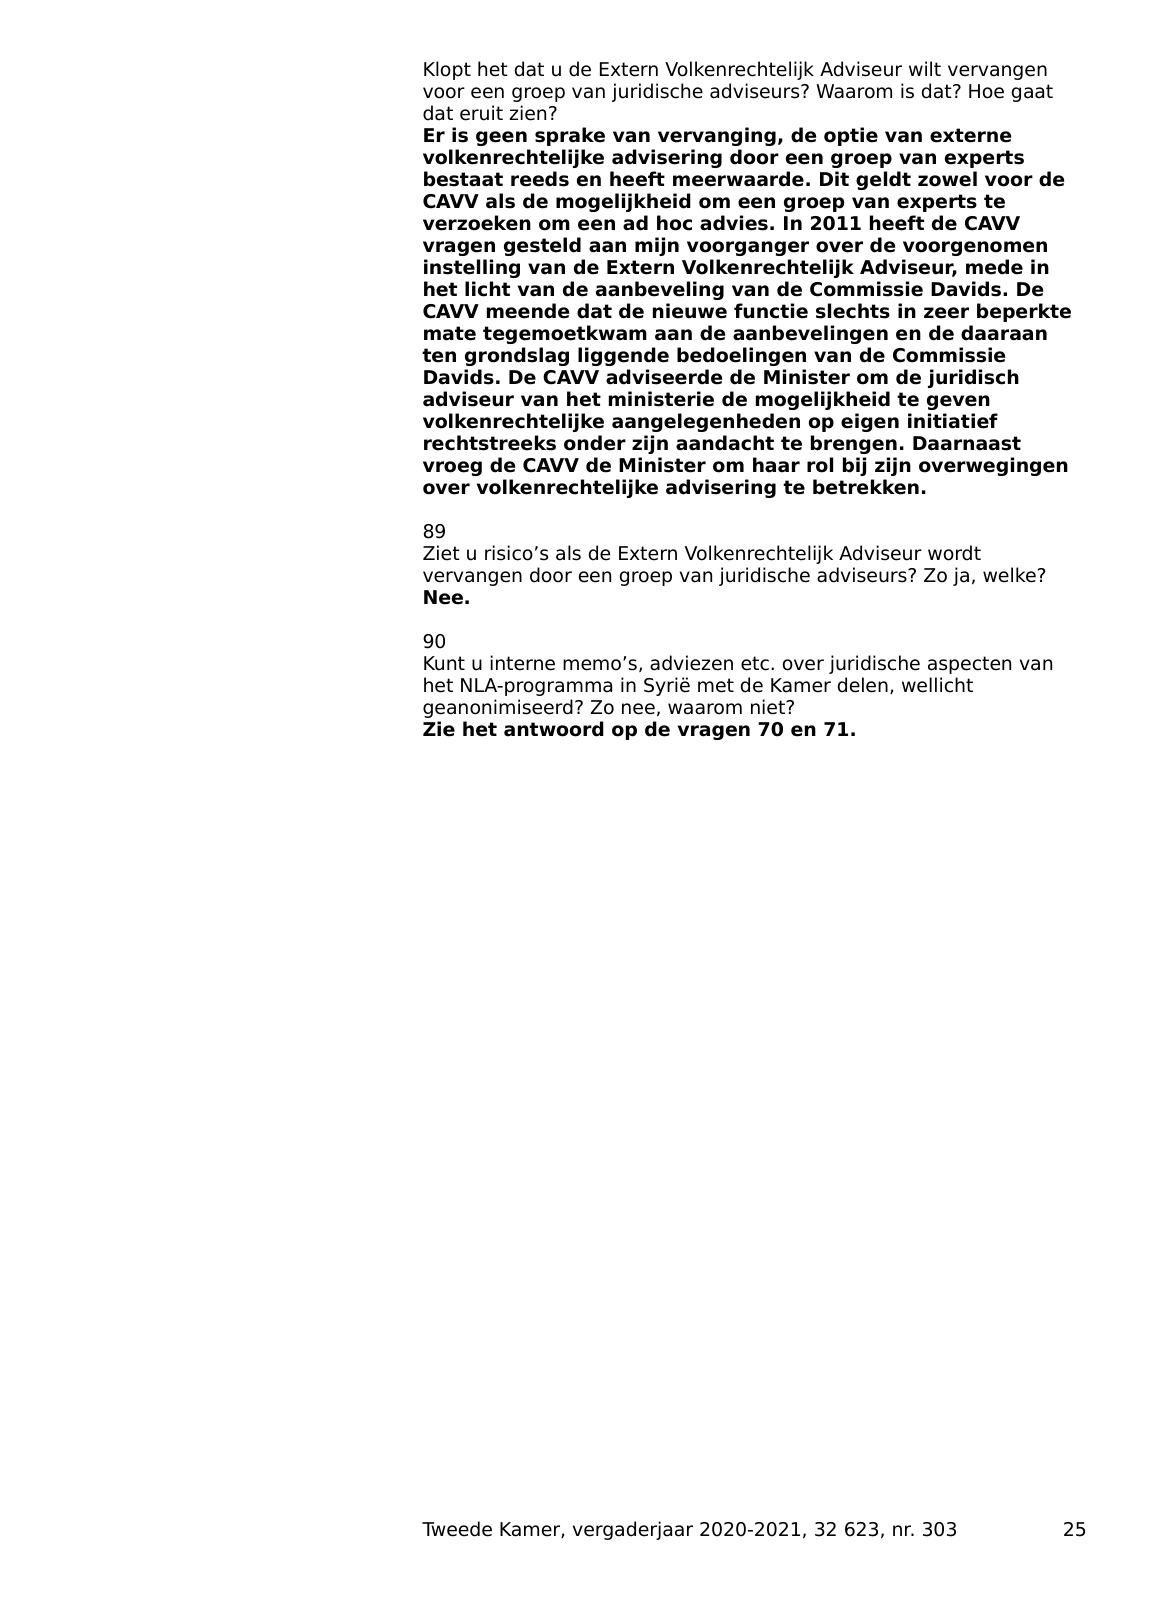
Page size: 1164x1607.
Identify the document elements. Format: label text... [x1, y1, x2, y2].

text 90 [422, 631, 1087, 653]
text Ziet u risico’s als de Extern Volkenrechtelijk Adviseur wordt vervangen door een groep van juridische adviseurs? Zo ja, welke? [422, 543, 1087, 587]
text Er is geen sprake van vervanging, de optie van externe volkenrechtelijke advisering door een groep van experts bestaat reeds en heeft meerwaarde. Dit geldt zowel voor de CAVV als de mogelijkheid om een groep van experts te verzoeken om een ad hoc advies. In 2011 heeft de CAVV vragen gesteld aan mijn voorganger over de voorgenomen instelling van de Extern Volkenrechtelijk Adviseur, mede in het licht van de aanbeveling van de Commissie Davids. De CAVV meende dat de nieuwe functie slechts in zeer beperkte mate tegemoetkwam aan de aanbevelingen en de daaraan ten grondslag liggende bedoelingen van de Commissie Davids. De CAVV adviseerde de Minister om de juridisch adviseur van het ministerie de mogelijkheid te geven volkenrechtelijke aangelegenheden op eigen initiatief rechtstreeks onder zijn aandacht te brengen. Daarnaast vroeg de CAVV de Minister om haar rol bij zijn overwegingen over volkenrechtelijke advisering te betrekken. [422, 125, 1087, 499]
text Nee. [422, 587, 1087, 609]
text 89 [422, 521, 1087, 543]
text Zie het antwoord op de vragen 70 en 71. [422, 719, 1087, 741]
text Kunt u interne memo’s, adviezen etc. over juridische aspecten van het NLA-programma in Syrië met de Kamer delen, wellicht geanonimiseerd? Zo nee, waarom niet? [422, 653, 1087, 719]
text Klopt het dat u de Extern Volkenrechtelijk Adviseur wilt vervangen voor een groep van juridische adviseurs? Waarom is dat? Hoe gaat dat eruit zien? [422, 59, 1087, 125]
